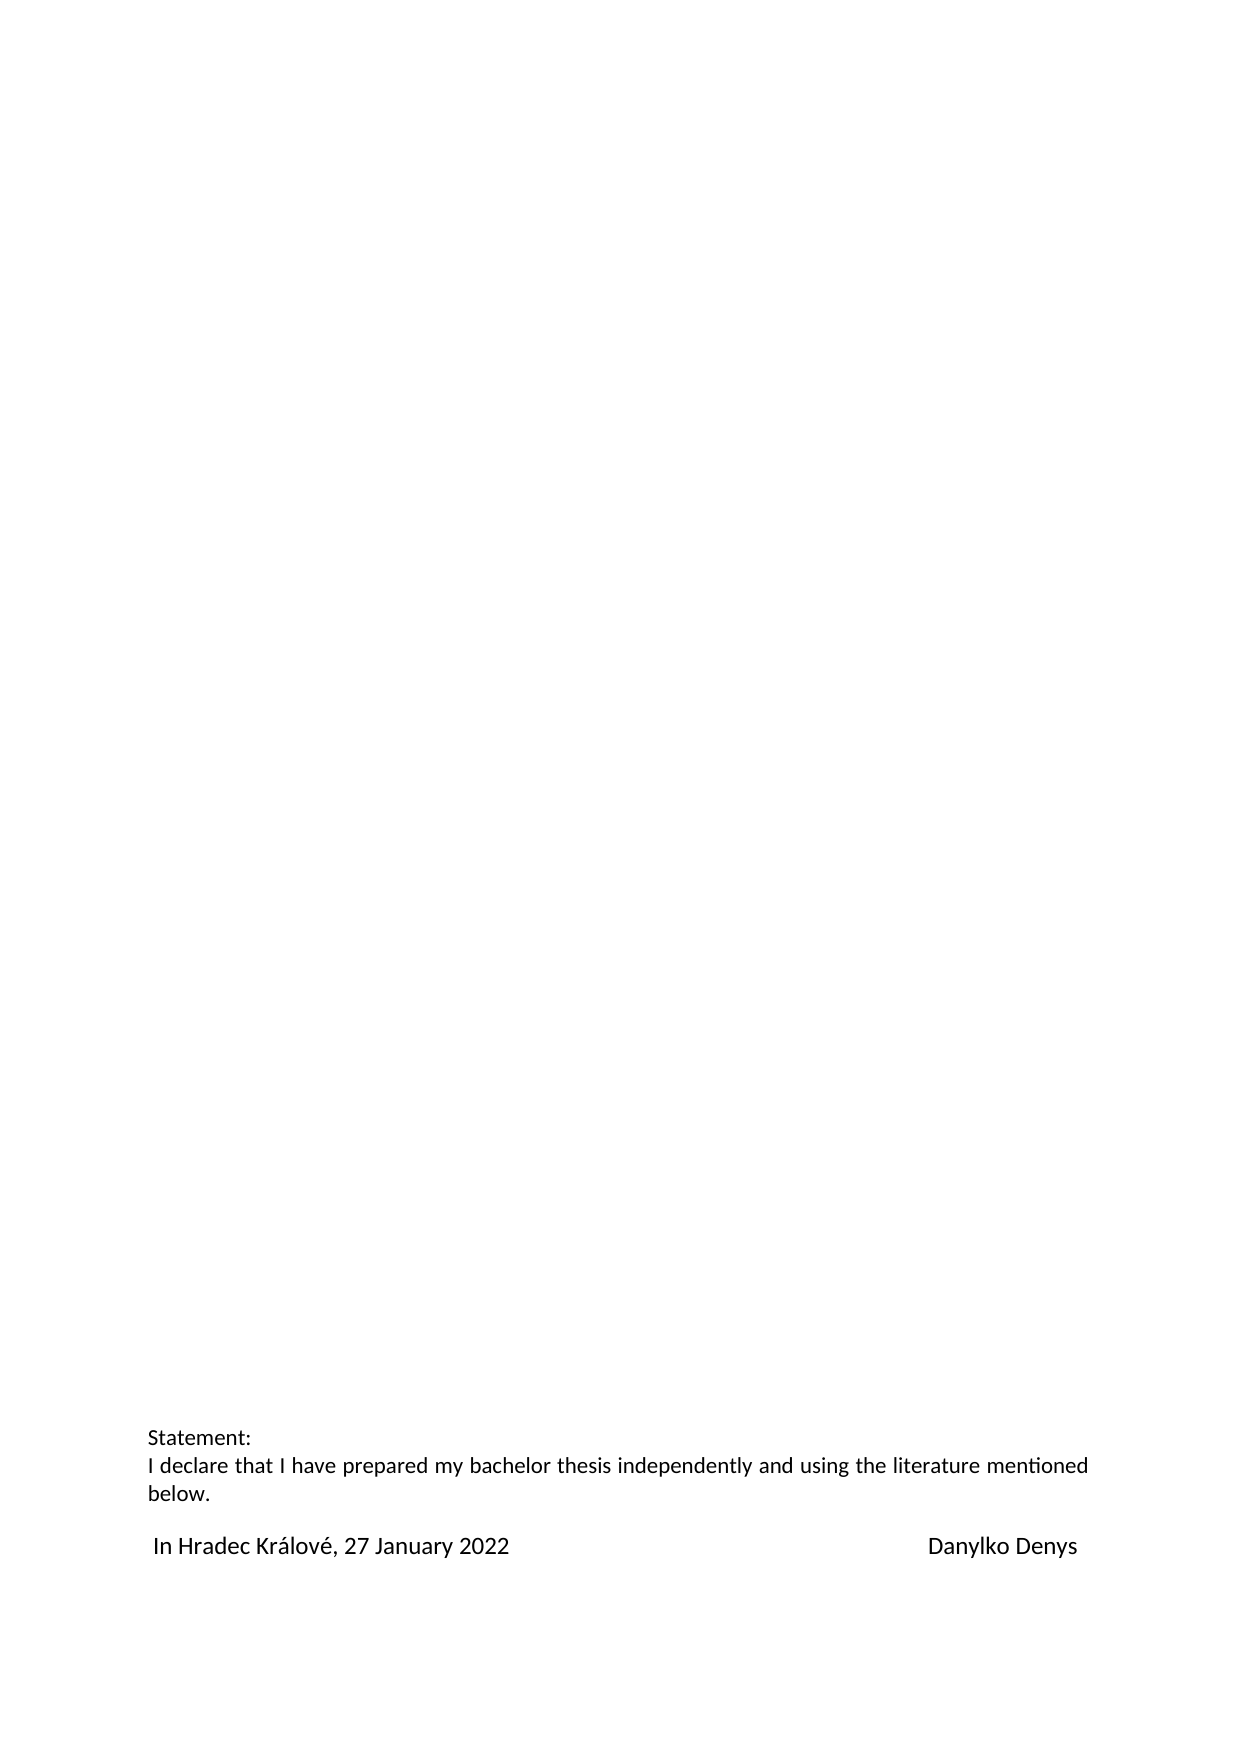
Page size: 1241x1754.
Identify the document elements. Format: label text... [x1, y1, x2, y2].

text I declare that I have prepared my bachelor thesis independently and using the literature mentioned below. [148, 1451, 1090, 1507]
text In Hradec Králové, 27 January 2022 Danylko Denys [148, 1530, 1090, 1561]
text Statement: [148, 1423, 1090, 1451]
